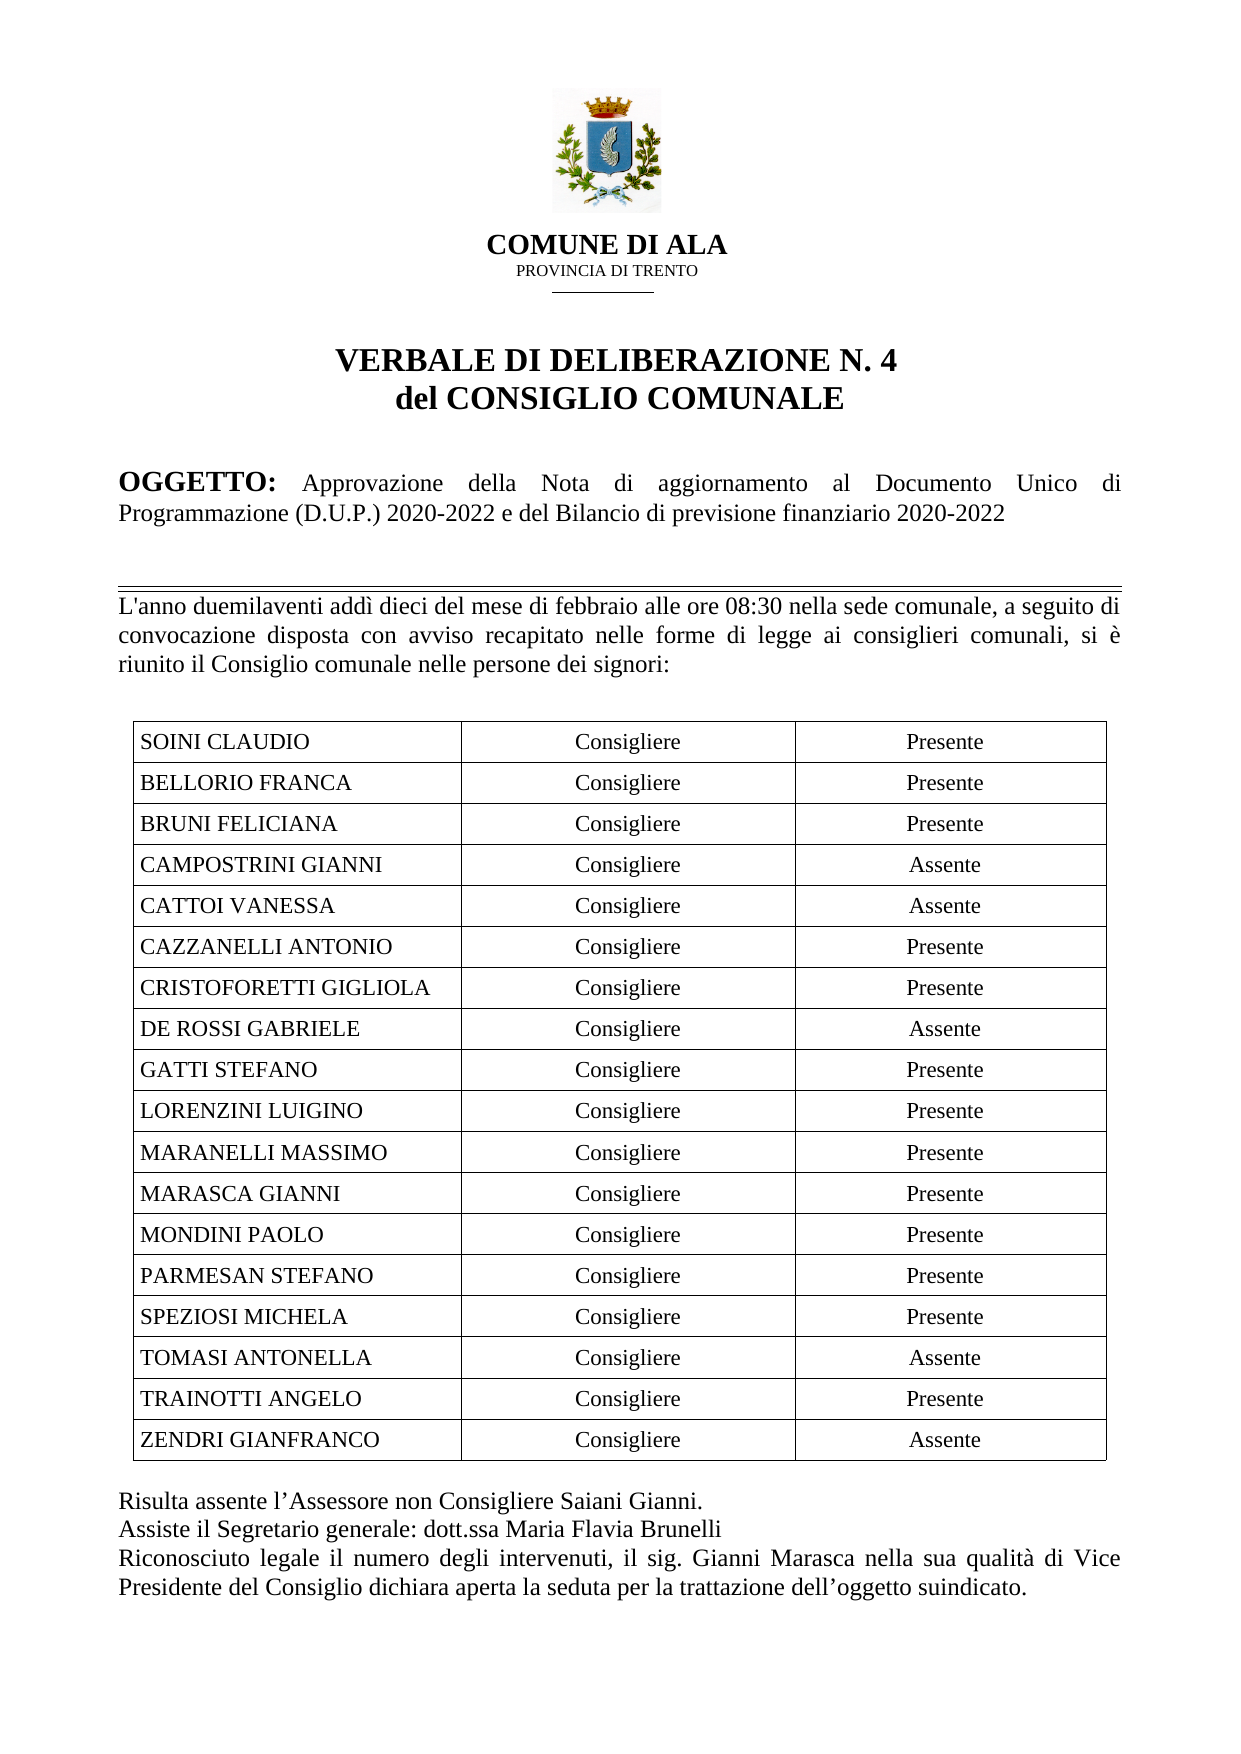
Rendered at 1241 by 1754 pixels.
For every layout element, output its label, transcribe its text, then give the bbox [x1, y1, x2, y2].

table_cell SOINI CLAUDIO [134, 722, 461, 762]
table_cell Consigliere [462, 1420, 795, 1459]
table_cell Consigliere [462, 1379, 795, 1418]
table_cell Consigliere [462, 763, 795, 803]
text OGGETTO: Approvazione della Nota di aggiornamento al Documento Unico di Programmazione (D.U.P.) 2020-2022 e del Bilancio di previsione finanziario 2020-2022 [118, 464, 1122, 527]
table_cell MONDINI PAOLO [134, 1214, 461, 1254]
table_cell PARMESAN STEFANO [134, 1255, 461, 1295]
table_cell Presente [796, 1173, 1106, 1213]
table_cell Presente [796, 804, 1106, 844]
table_cell MARANELLI MASSIMO [134, 1132, 461, 1172]
table_cell Presente [796, 1214, 1106, 1254]
table_cell Assente [796, 1420, 1106, 1459]
table_cell Presente [796, 722, 1106, 762]
table_cell CAZZANELLI ANTONIO [134, 927, 461, 967]
table_cell SPEZIOSI MICHELA [134, 1296, 461, 1336]
table_cell Presente [796, 1050, 1106, 1090]
table_cell Assente [796, 1337, 1106, 1377]
table_cell Consigliere [462, 1132, 795, 1172]
table_cell Consigliere [462, 845, 795, 885]
table_cell BELLORIO FRANCA [134, 763, 461, 803]
table_cell Presente [796, 1091, 1106, 1131]
table_cell Presente [796, 927, 1106, 967]
table_cell Assente [796, 845, 1106, 885]
table_cell Assente [796, 886, 1106, 926]
text VERBALE DI DELIBERAZIONE N. 4 [118, 340, 1122, 378]
table_cell Consigliere [462, 1255, 795, 1295]
text PROVINCIA DI TRENTO [389, 260, 824, 279]
text L'anno duemilaventi addì dieci del mese di febbraio alle ore 08:30 nella sede comunale, a seguito di convocazione disposta con avviso recapitato nelle forme di legge ai consiglieri comunali, si è riunito il Consiglio comunale nelle persone dei signori: [118, 592, 1122, 677]
text Risulta assente l’Assessore non Consigliere Saiani Gianni. [118, 1486, 1122, 1514]
table_cell Presente [796, 1296, 1106, 1336]
text del CONSIGLIO COMUNALE [118, 378, 1122, 416]
table_cell ZENDRI GIANFRANCO [134, 1420, 461, 1459]
table_cell TOMASI ANTONELLA [134, 1337, 461, 1377]
table_cell Presente [796, 1255, 1106, 1295]
text Riconosciuto legale il numero degli intervenuti, il sig. Gianni Marasca nella sua qualità di Vice Presidente del Consiglio dichiara aperta la seduta per la trattazione dell’oggetto suindicato. [118, 1543, 1122, 1601]
table_cell GATTI STEFANO [134, 1050, 461, 1090]
table_cell Presente [796, 968, 1106, 1008]
table_header [795, 678, 1106, 721]
table_cell Consigliere [462, 722, 795, 762]
table_cell CAMPOSTRINI GIANNI [134, 845, 461, 885]
table_cell Assente [796, 1009, 1106, 1049]
table_cell Presente [796, 1379, 1106, 1418]
table_cell LORENZINI LUIGINO [134, 1091, 461, 1131]
table_cell Consigliere [462, 1050, 795, 1090]
text COMUNE DI ALA [389, 227, 824, 260]
table_cell TRAINOTTI ANGELO [134, 1379, 461, 1418]
table_cell Consigliere [462, 1214, 795, 1254]
table_cell Consigliere [462, 1296, 795, 1336]
table_cell Consigliere [462, 804, 795, 844]
table_cell Consigliere [462, 968, 795, 1008]
table_cell Presente [796, 763, 1106, 803]
table_cell DE ROSSI GABRIELE [134, 1009, 461, 1049]
table_cell Consigliere [462, 1337, 795, 1377]
text Assiste il Segretario generale: dott.ssa Maria Flavia Brunelli [118, 1514, 1122, 1543]
table_cell Consigliere [462, 1009, 795, 1049]
table_cell Presente [796, 1132, 1106, 1172]
table_header [461, 678, 795, 721]
table_cell CRISTOFORETTI GIGLIOLA [134, 968, 461, 1008]
table_cell Consigliere [462, 1091, 795, 1131]
table_cell BRUNI FELICIANA [134, 804, 461, 844]
table_header [133, 678, 461, 721]
table_cell MARASCA GIANNI [134, 1173, 461, 1213]
table_cell Consigliere [462, 927, 795, 967]
table_cell CATTOI VANESSA [134, 886, 461, 926]
table_cell Consigliere [462, 1173, 795, 1213]
table_cell Consigliere [462, 886, 795, 926]
